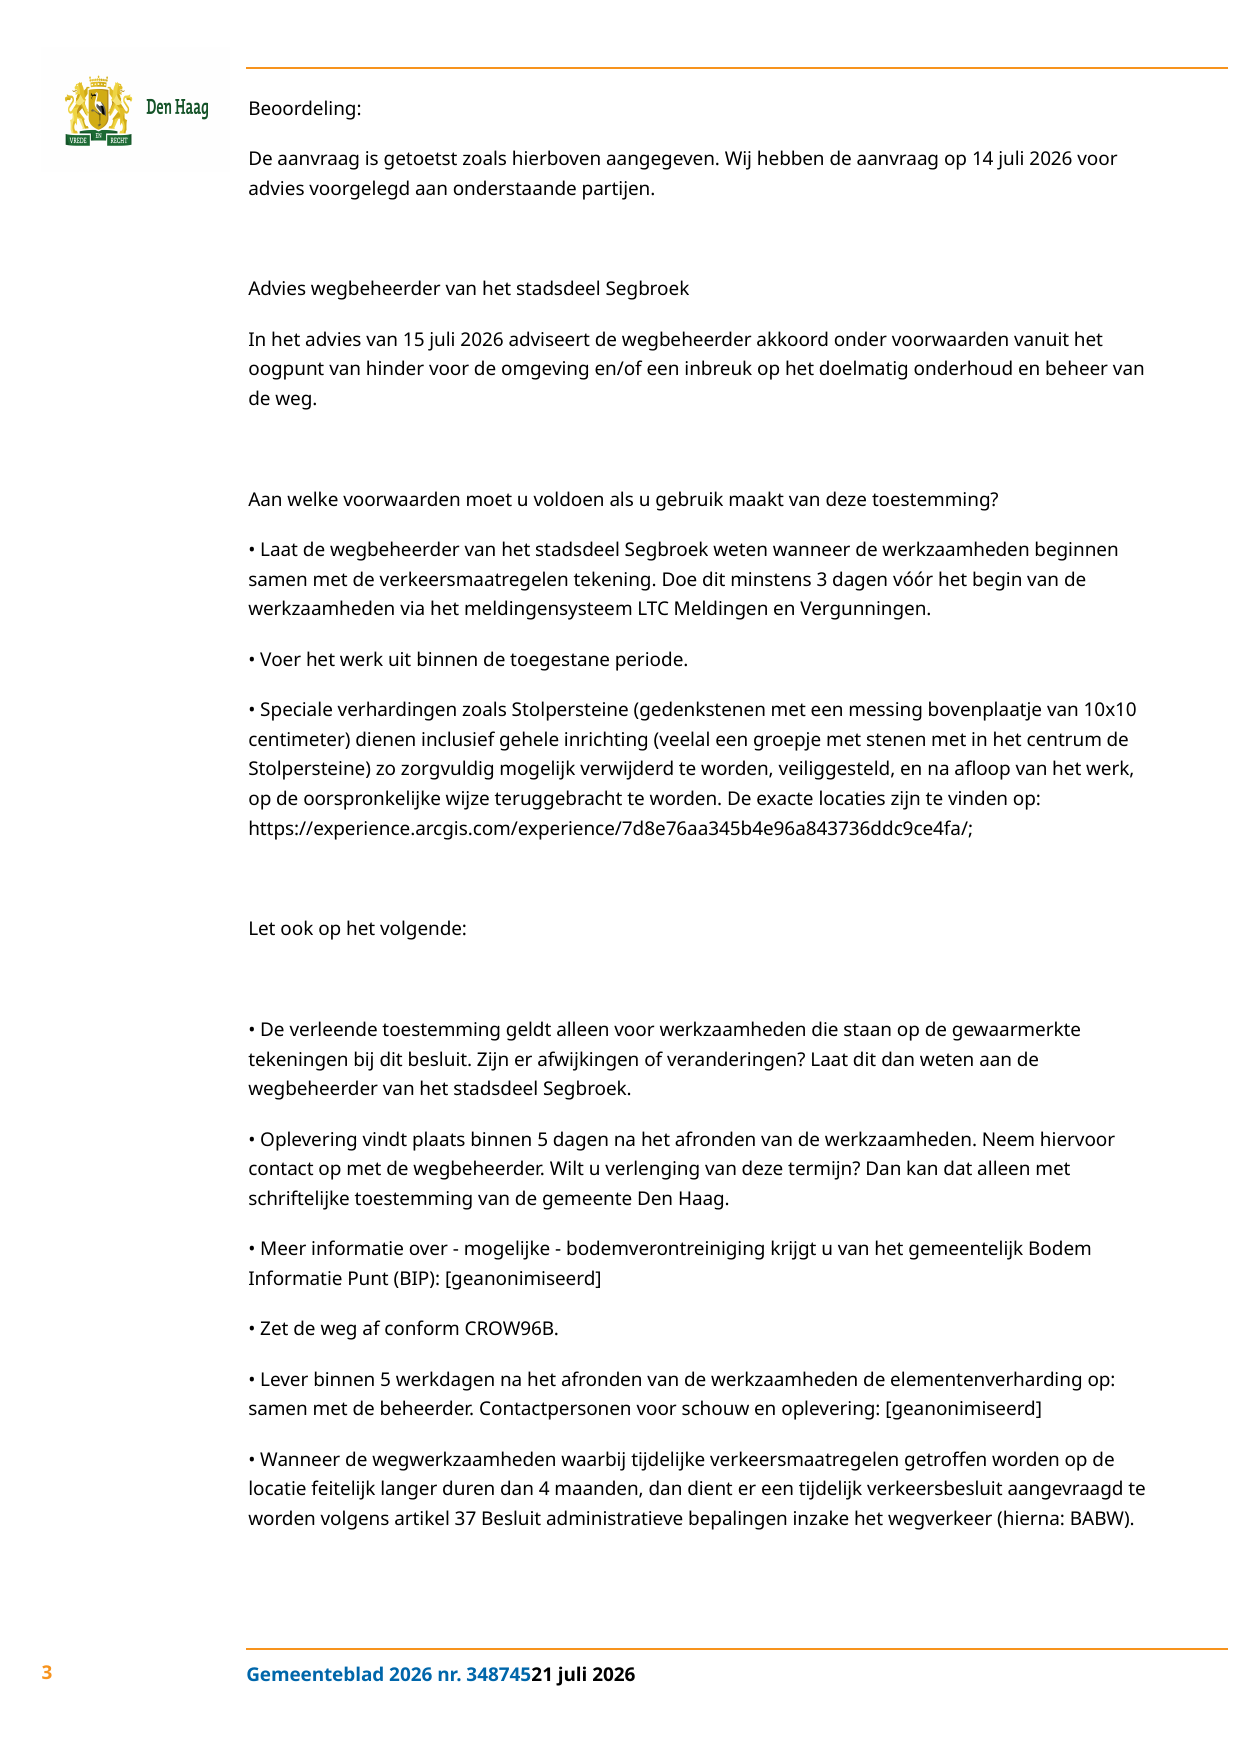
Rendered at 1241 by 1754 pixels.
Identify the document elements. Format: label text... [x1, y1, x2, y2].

text De aanvraag is getoetst zoals hierboven aangegeven. Wij hebben de aanvraag op 14 juli 2026 voor advies voorgelegd aan onderstaande partijen. [248, 145, 1152, 201]
text • Voer het werk uit binnen de toegestane periode. [248, 646, 1152, 672]
text Aan welke voorwaarden moet u voldoen als u gebruik maakt van deze toestemming? [248, 486, 1152, 512]
text • Speciale verhardingen zoals Stolpersteine (gedenkstenen met een messing bovenplaatje van 10x10 centimeter) dienen inclusief gehele inrichting (veelal een groepje met stenen met in het centrum de Stolpersteine) zo zorgvuldig mogelijk verwijderd te worden, veiliggesteld, en na afloop van het werk, op de oorspronkelijke wijze teruggebracht te worden. De exacte locaties zijn te vinden op: https://experience.arcgis.com/experience/7d8e76aa345b4e96a843736ddc9ce4fa/; [248, 696, 1152, 841]
text • De verleende toestemming geldt alleen voor werkzaamheden die staan op de gewaarmerkte tekeningen bij dit besluit. Zijn er afwijkingen of veranderingen? Laat dit dan weten aan de wegbeheerder van het stadsdeel Segbroek. [248, 1016, 1152, 1101]
text • Oplevering vindt plaats binnen 5 dagen na het afronden van de werkzaamheden. Neem hiervoor contact op met de wegbeheerder. Wilt u verlenging van deze termijn? Dan kan dat alleen met schriftelijke toestemming van de gemeente Den Haag. [248, 1126, 1152, 1211]
text • Lever binnen 5 werkdagen na het afronden van de werkzaamheden de elementenverharding op: samen met de beheerder. Contactpersonen voor schouw en oplevering: [geanonimiseerd] [248, 1366, 1152, 1421]
text In het advies van 15 juli 2026 adviseert de wegbeheerder akkoord onder voorwaarden vanuit het oogpunt van hinder voor de omgeving en/of een inbreuk op het doelmatig onderhoud en beheer van de weg. [248, 326, 1152, 411]
text Beoordeling: [248, 95, 1152, 121]
picture [41, 47, 231, 172]
text • Zet de weg af conform CROW96B. [248, 1316, 1152, 1341]
text • Meer informatie over - mogelijke - bodemverontreiniging krijgt u van het gemeentelijk Bodem Informatie Punt (BIP): [geanonimiseerd] [248, 1236, 1152, 1291]
text • Laat de wegbeheerder van het stadsdeel Segbroek weten wanneer de werkzaamheden beginnen samen met de verkeersmaatregelen tekening. Doe dit minstens 3 dagen vóór het begin van de werkzaamheden via het meldingensysteem LTC Meldingen en Vergunningen. [248, 536, 1152, 621]
text • Wanneer de wegwerkzaamheden waarbij tijdelijke verkeersmaatregelen getroffen worden op de locatie feitelijk langer duren dan 4 maanden, dan dient er een tijdelijk verkeersbesluit aangevraagd te worden volgens artikel 37 Besluit administratieve bepalingen inzake het wegverkeer (hierna: BABW). [248, 1446, 1152, 1531]
text Advies wegbeheerder van het stadsdeel Segbroek [248, 276, 1152, 301]
text Let ook op het volgende: [248, 916, 1152, 941]
